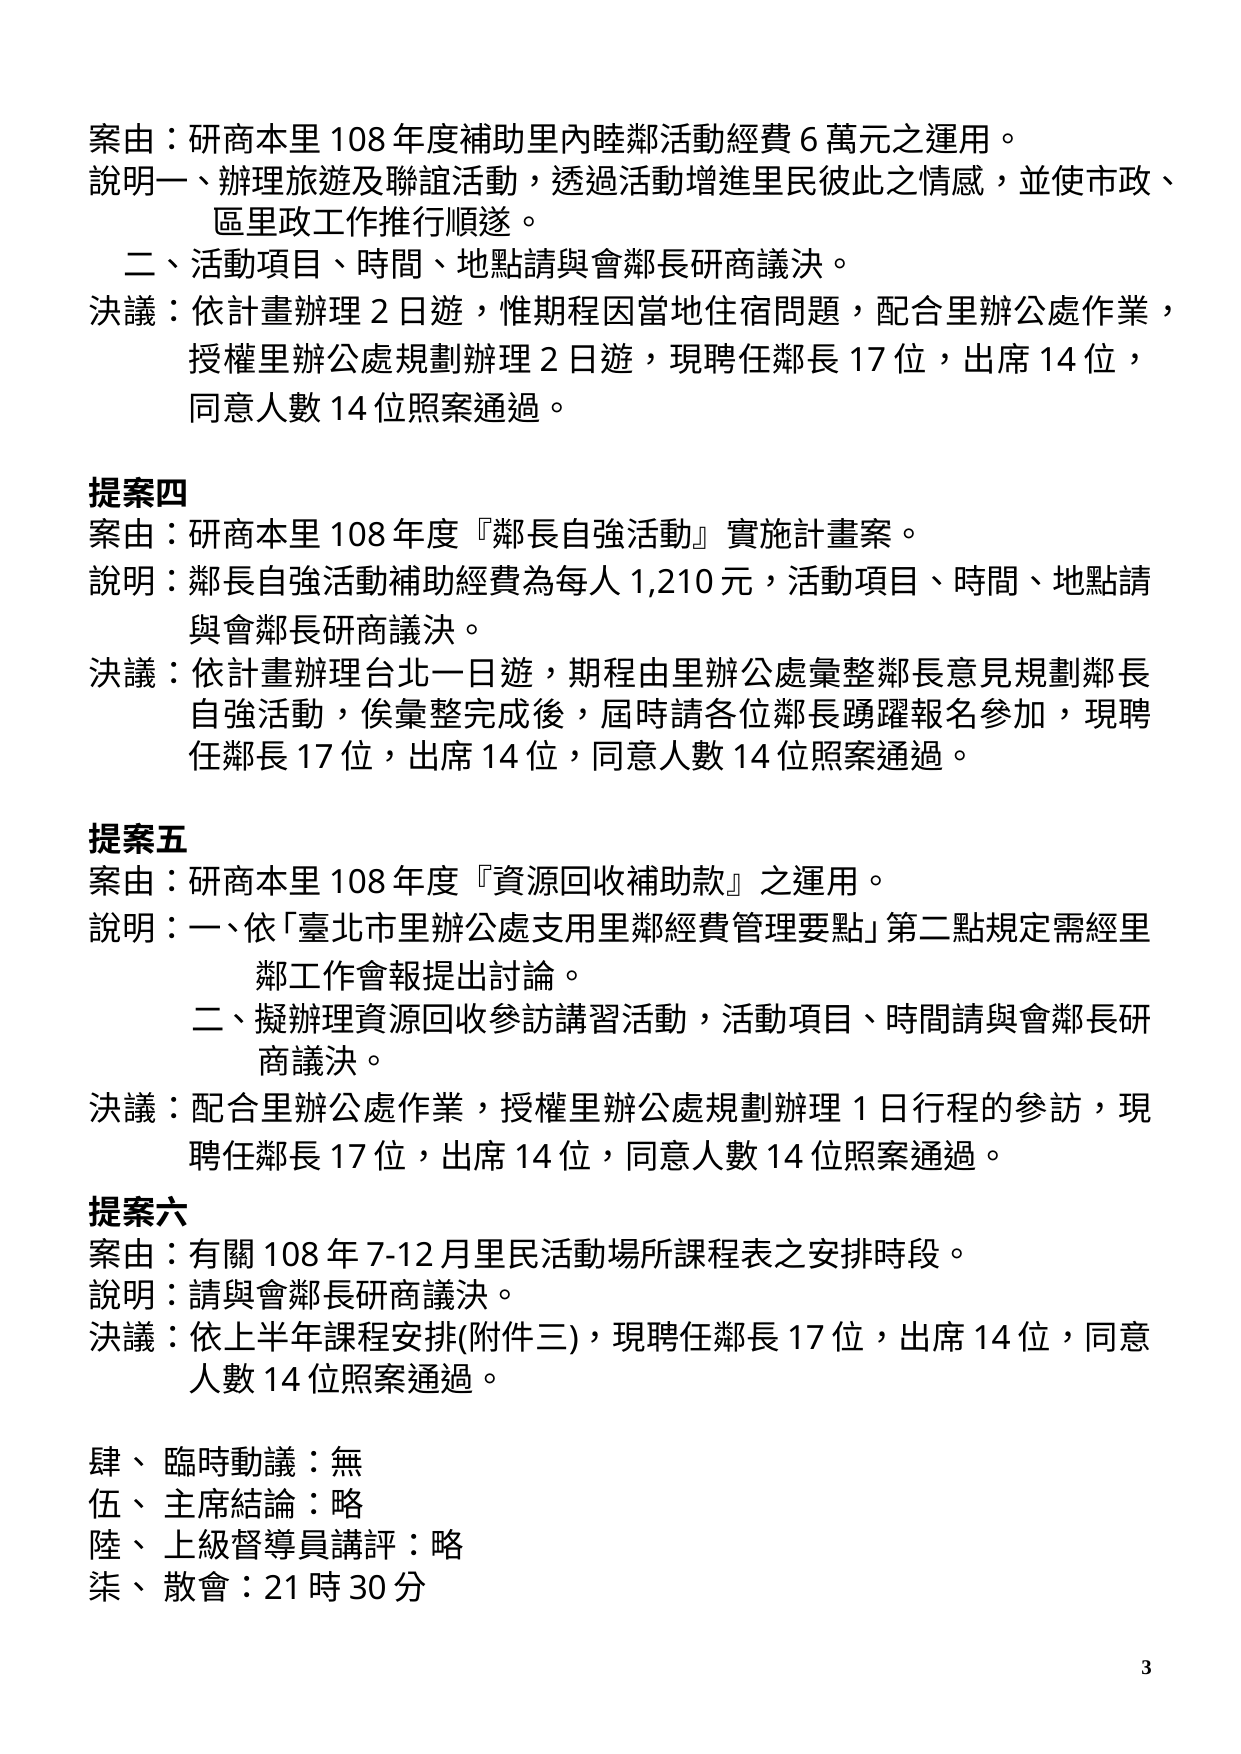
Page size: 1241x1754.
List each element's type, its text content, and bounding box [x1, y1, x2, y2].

text 提案四 [89, 472, 1152, 513]
text 案由：研商本里108年度『資源回收補助款』之運用。 [89, 860, 1152, 902]
text 決議：依計畫辦理2日遊，惟期程因當地住宿問題，配合里辦公處作業，授權里辦公處規劃辦理2日遊，現聘任鄰長17位，出席14位，同意人數14位照案通過。 [89, 285, 1152, 430]
text 提案六 [89, 1191, 1140, 1233]
text 二、擬辦理資源回收參訪講習活動，活動項目、時間請與會鄰長研商議決。 [191, 998, 1152, 1082]
text 說明：請與會鄰長研商議決。 [89, 1274, 1152, 1316]
text 決議：依上半年課程安排(附件三)，現聘任鄰長17位，出席14位，同意人數14位照案通過。 [89, 1316, 1152, 1399]
list 主席結論：略 [89, 1483, 1152, 1524]
text 決議：配合里辦公處作業，授權里辦公處規劃辦理1日行程的參訪，現聘任鄰長17位，出席14位，同意人數14位照案通過。 [89, 1082, 1152, 1178]
list 上級督導員講評：略 [89, 1524, 1152, 1566]
text 二、活動項目、時間、地點請與會鄰長研商議決。 [89, 243, 1152, 285]
text 案由：研商本里108年度『鄰長自強活動』實施計畫案。 [89, 513, 1152, 555]
list 散會：21時30分 [89, 1566, 1152, 1608]
text 提案五 [89, 818, 1152, 860]
text 說明：一、依「臺北市里辦公處支用里鄰經費管理要點」第二點規定需經里鄰工作會報提出討論。 [89, 902, 1152, 998]
text 說明：鄰長自強活動補助經費為每人1,210元，活動項目、時間、地點請與會鄰長研商議決。 [89, 555, 1152, 652]
list 臨時動議：無 [89, 1441, 1152, 1483]
text 決議：依計畫辦理台北一日遊，期程由里辦公處彙整鄰長意見規劃鄰長自強活動，俟彙整完成後，屆時請各位鄰長踴躍報名參加，現聘任鄰長17位，出席14位，同意人數14位照案通過。 [89, 652, 1152, 777]
text 案由：研商本里108年度補助里內睦鄰活動經費6萬元之運用。 [89, 118, 1152, 160]
text 說明一、辦理旅遊及聯誼活動，透過活動增進里民彼此之情感，並使市政、區里政工作推行順遂。 [89, 160, 1152, 243]
text 案由：有關108年7-12月里民活動場所課程表之安排時段。 [89, 1233, 1152, 1274]
